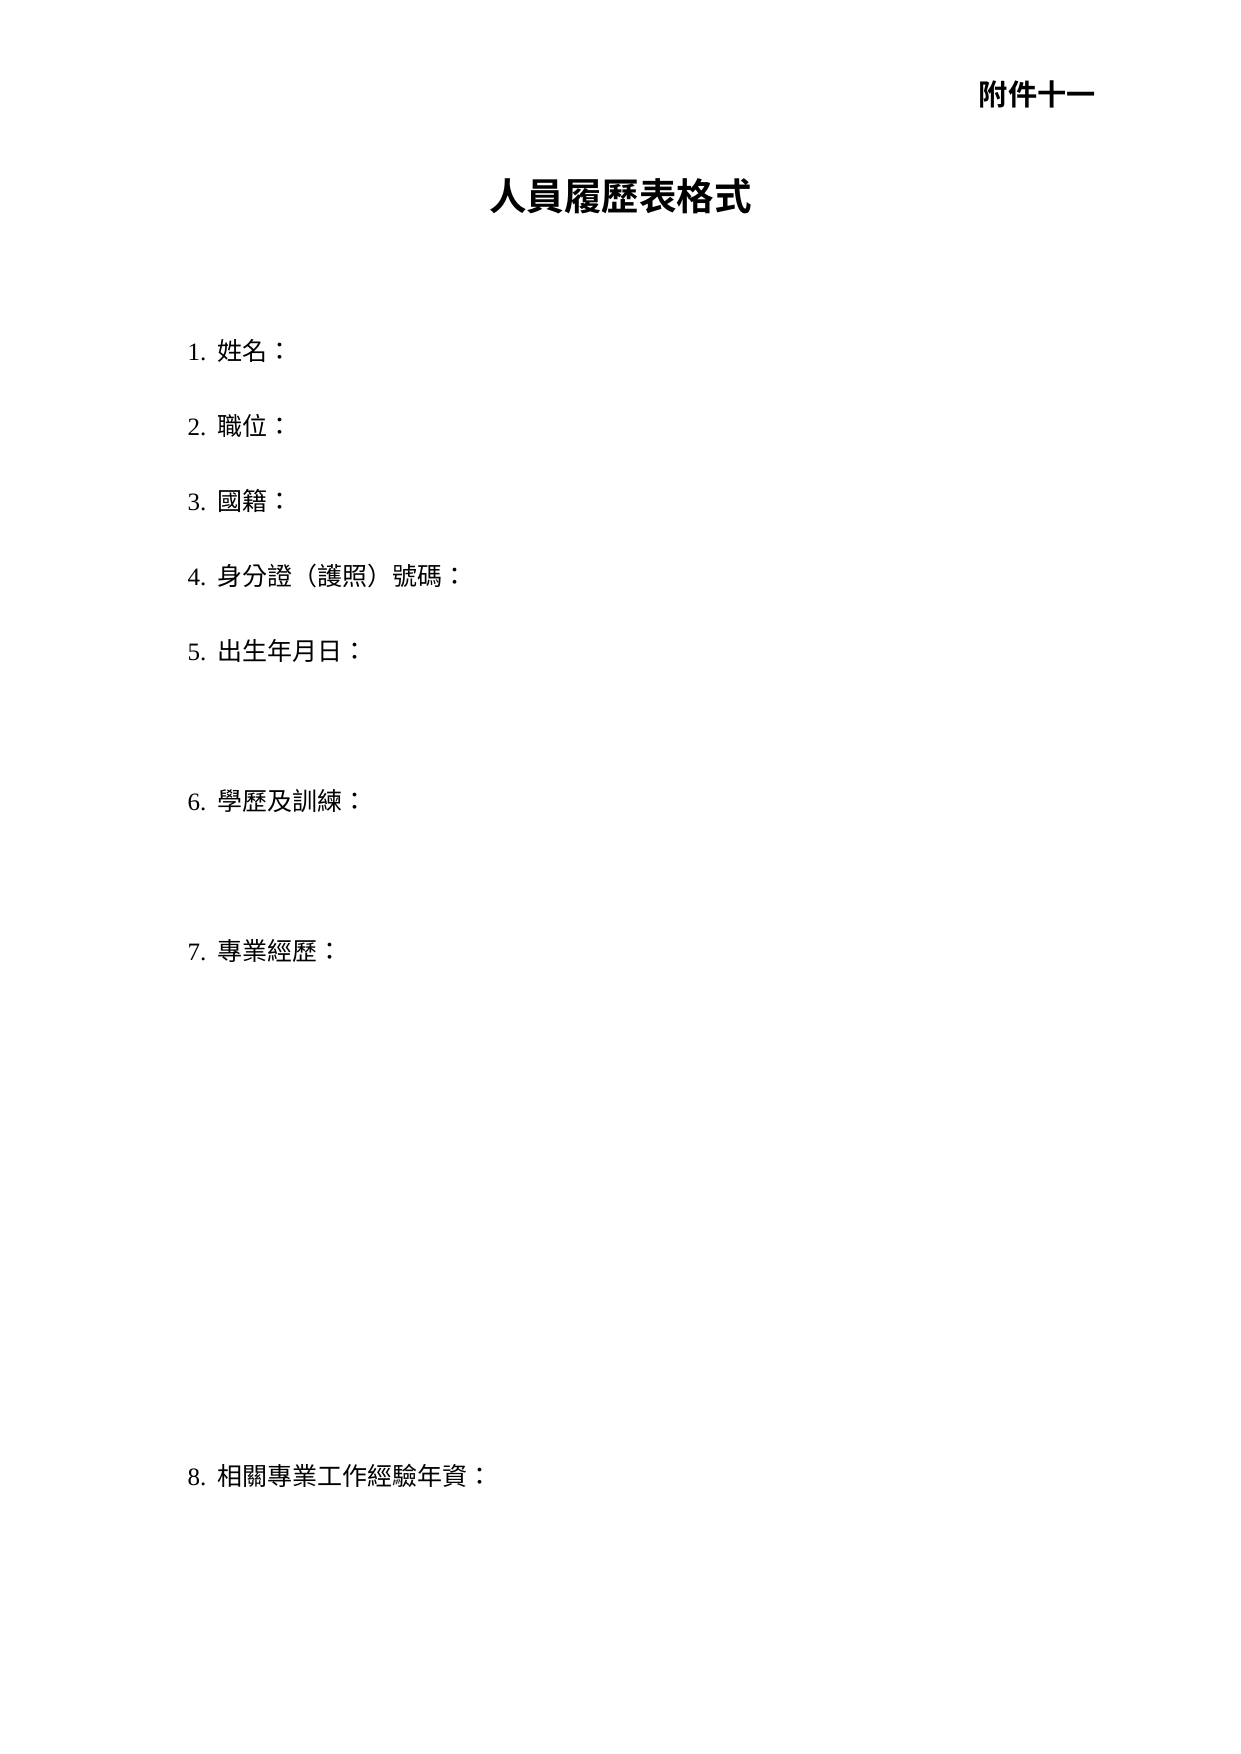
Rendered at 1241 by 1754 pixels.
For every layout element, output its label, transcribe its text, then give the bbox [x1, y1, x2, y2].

text [964, 64, 1187, 140]
list 出生年月日： [187, 608, 1053, 671]
list 姓名： [187, 308, 1053, 371]
list 職位： [187, 383, 1053, 446]
list 相關專業工作經驗年資： [187, 1433, 1053, 1496]
list 學歷及訓練： [187, 758, 1053, 821]
list 專業經歷： [187, 908, 1053, 971]
text 附件十一 [979, 72, 1172, 114]
text 人員履歷表格式 [187, 171, 1053, 221]
list 國籍： [187, 458, 1053, 521]
list 身分證（護照）號碼： [187, 533, 1053, 596]
